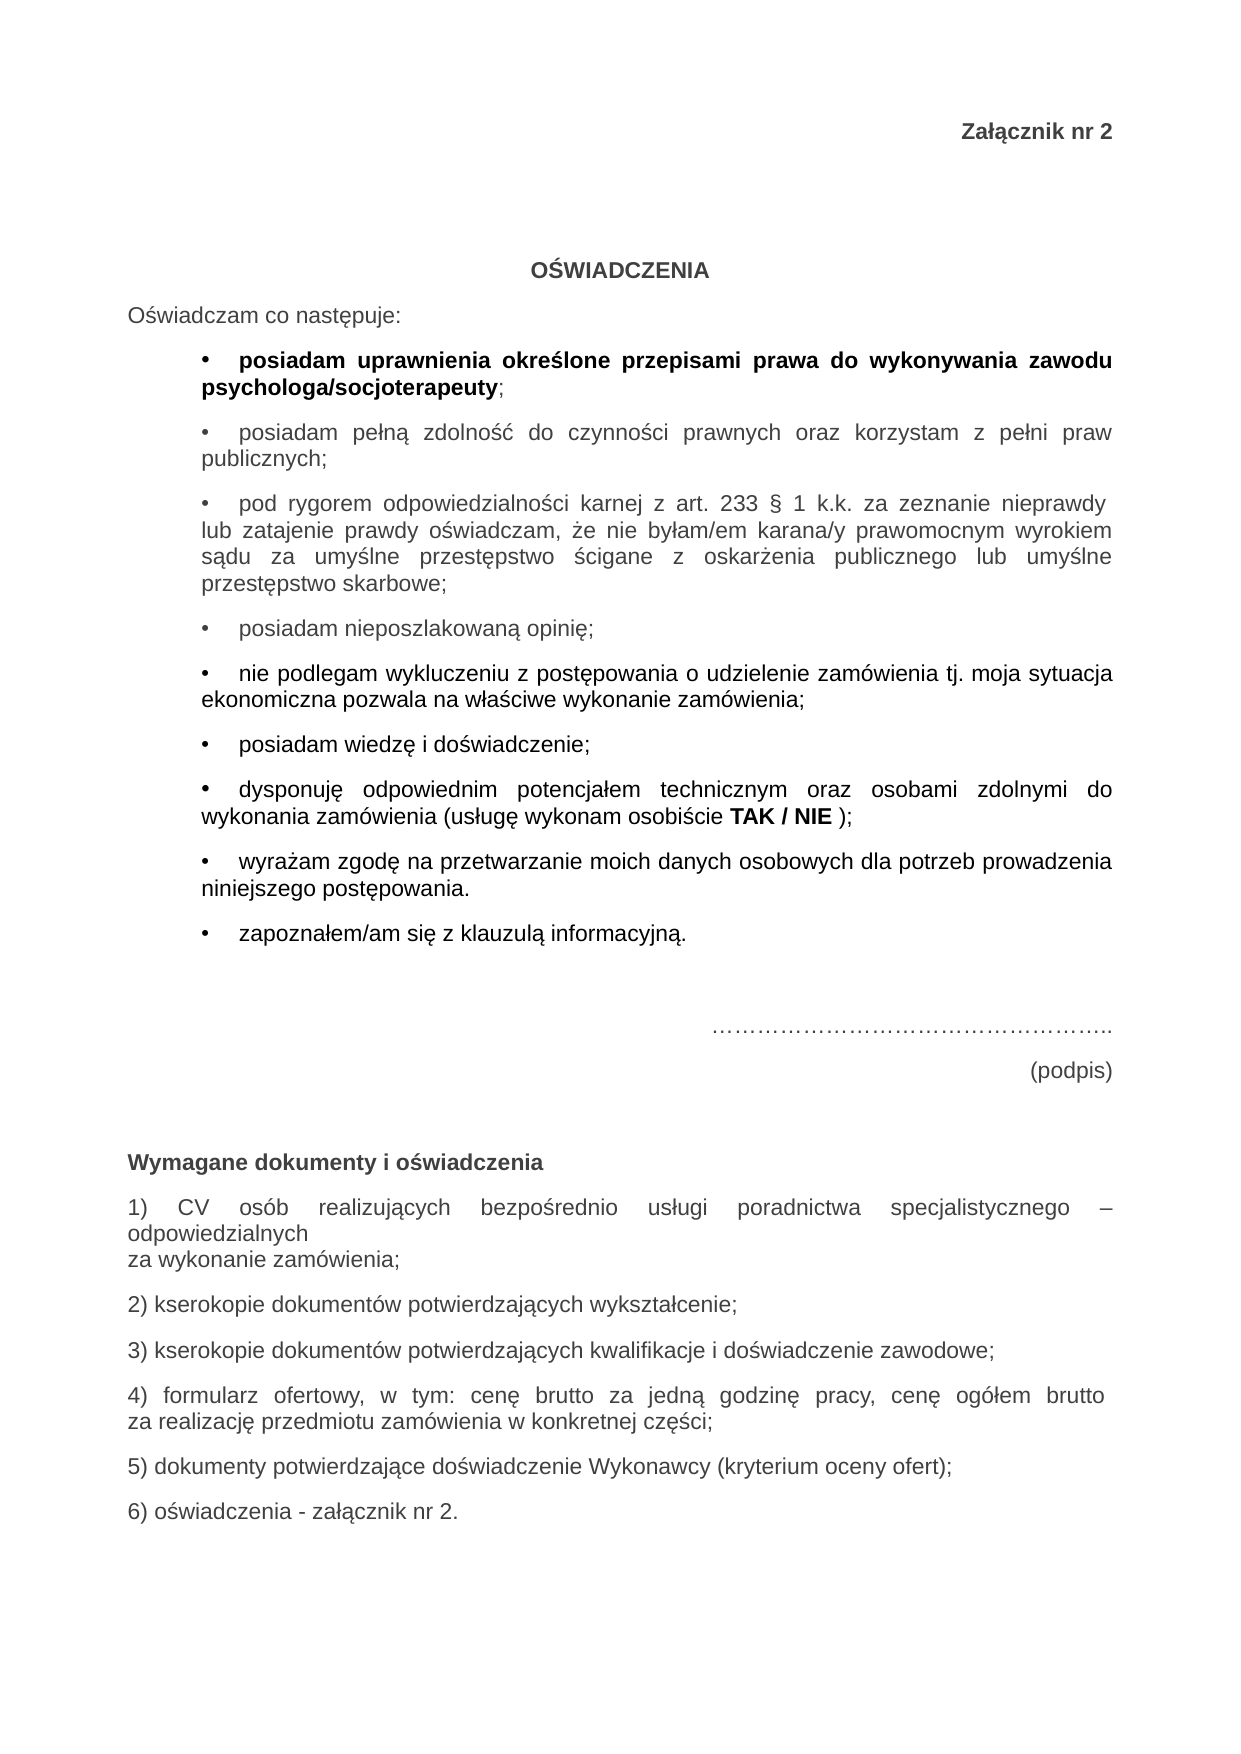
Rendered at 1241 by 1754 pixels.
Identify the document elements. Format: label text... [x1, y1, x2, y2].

list posiadam uprawnienia określone przepisami prawa do wykonywania zawodu psychologa/socjoterapeuty; [164, 347, 1113, 400]
list posiadam nieposzlakowaną opinię; [164, 614, 1113, 641]
text 4) formularz ofertowy, w tym: cenę brutto za jedną godzinę pracy, cenę ogółem brutto za realizację przedmiotu zamówienia w konkretnej części; [127, 1382, 1113, 1434]
text 3) kserokopie dokumentów potwierdzających kwalifikacje i doświadczenie zawodowe; [127, 1337, 1113, 1363]
text 1) CV osób realizujących bezpośrednio usługi poradnictwa specjalistycznego – odpowiedzialnych za wykonanie zamówienia; [127, 1194, 1113, 1273]
text …………………………………………….. [127, 1012, 1113, 1038]
list zapoznałem/am się z klauzulą informacyjną. [164, 920, 1113, 946]
text OŚWIADCZENIA [127, 257, 1113, 283]
list pod rygorem odpowiedzialności karnej z art. 233 § 1 k.k. za zeznanie nieprawdy lub zatajenie prawdy oświadczam, że nie byłam/em karana/y prawomocnym wyrokiem sądu za umyślne przestępstwo ścigane z oskarżenia publicznego lub umyślne przestępstwo skarbowe; [164, 490, 1113, 596]
text 6) oświadczenia - załącznik nr 2. [127, 1498, 1113, 1524]
text Wymagane dokumenty i oświadczenia [127, 1148, 1113, 1175]
text Oświadczam co następuje: [127, 302, 1113, 328]
text (podpis) [118, 1057, 1113, 1083]
list posiadam wiedzę i doświadczenie; [164, 731, 1113, 757]
text 5) dokumenty potwierdzające doświadczenie Wykonawcy (kryterium oceny ofert); [127, 1453, 1113, 1479]
text 2) kserokopie dokumentów potwierdzających wykształcenie; [127, 1291, 1113, 1318]
list wyrażam zgodę na przetwarzanie moich danych osobowych dla potrzeb prowadzenia niniejszego postępowania. [164, 848, 1113, 901]
list dysponuję odpowiednim potencjałem technicznym oraz osobami zdolnymi do wykonania zamówienia (usługę wykonam osobiście TAK / NIE ); [164, 776, 1113, 829]
list posiadam pełną zdolność do czynności prawnych oraz korzystam z pełni praw publicznych; [164, 419, 1113, 472]
text Załącznik nr 2 [127, 118, 1113, 144]
list nie podlegam wykluczeniu z postępowania o udzielenie zamówienia tj. moja sytuacja ekonomiczna pozwala na właściwe wykonanie zamówienia; [164, 660, 1113, 712]
